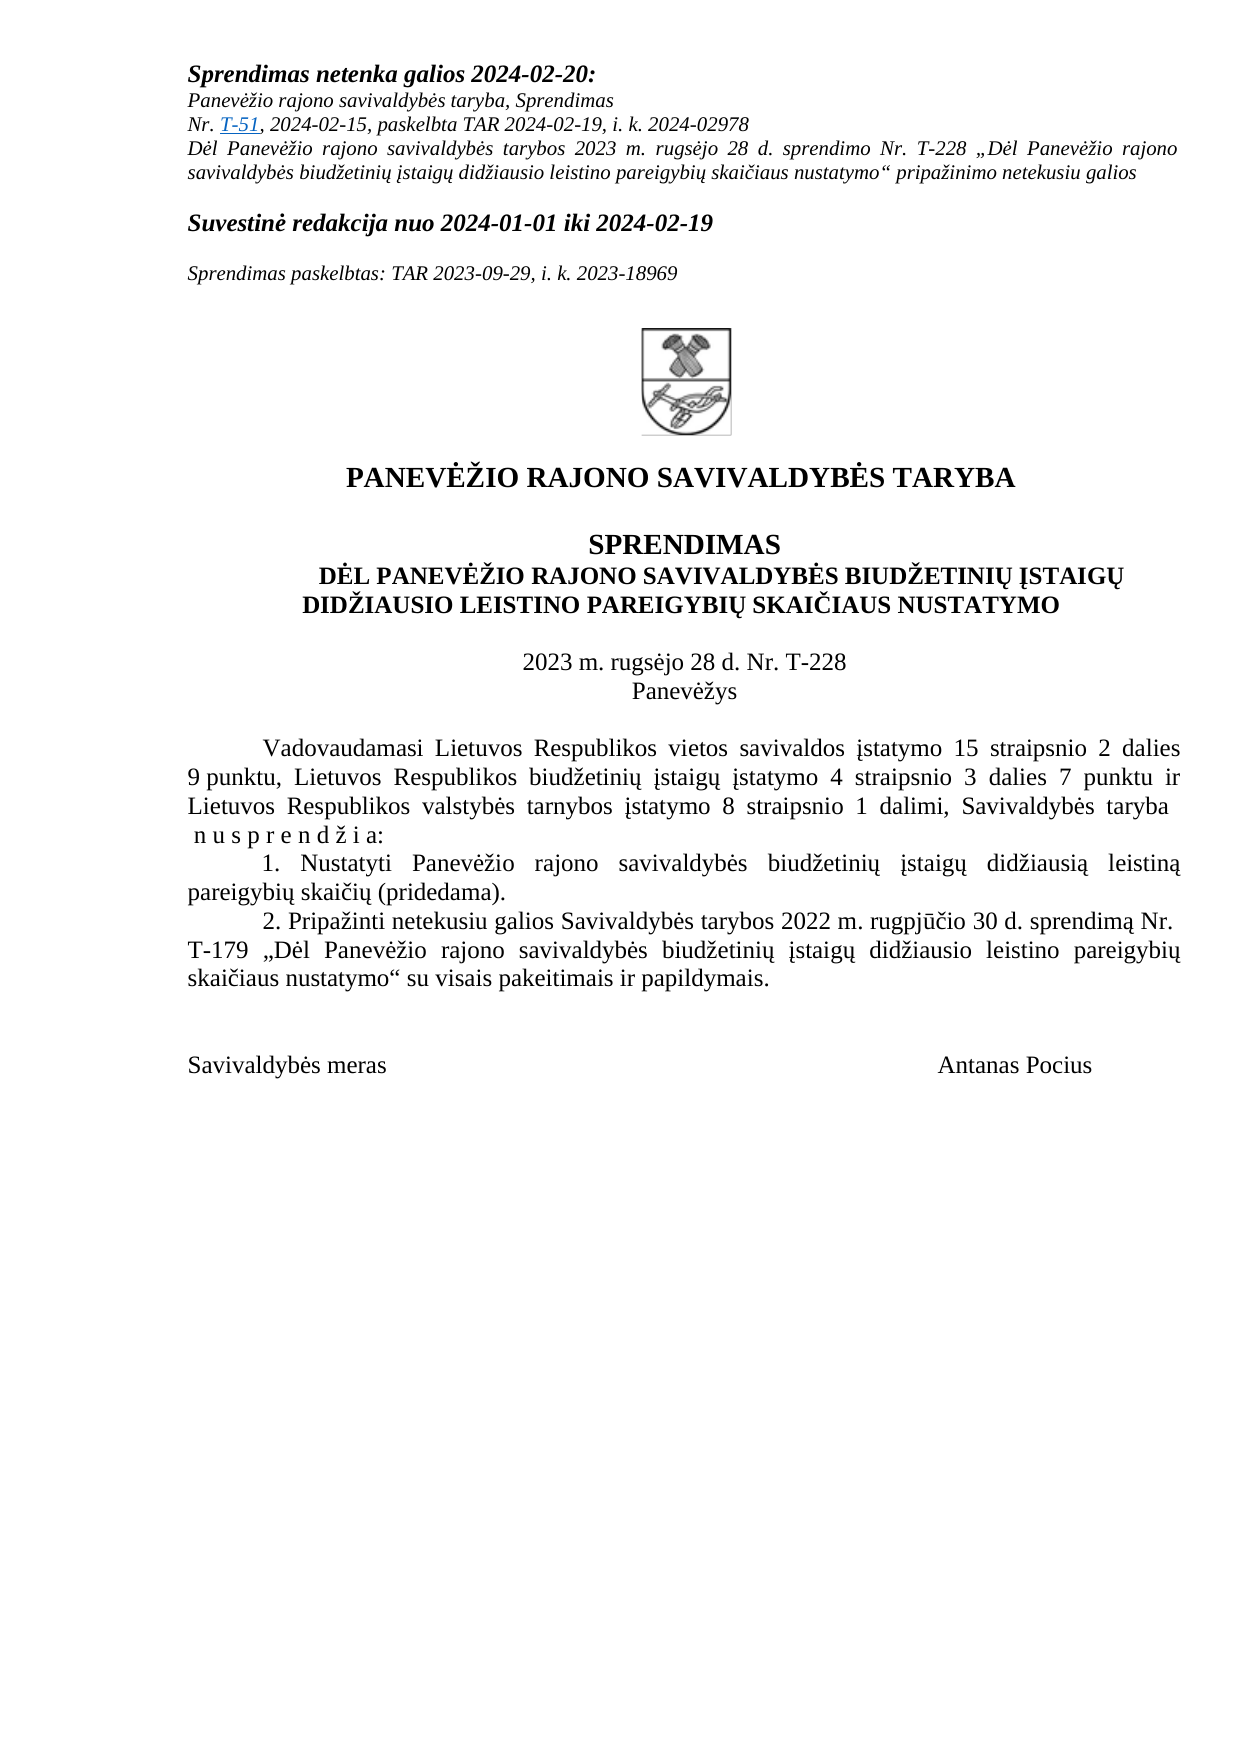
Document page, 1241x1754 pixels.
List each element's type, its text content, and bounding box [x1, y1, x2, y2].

text Sprendimas paskelbtas: TAR 2023-09-29, i. k. 2023-18969 [187, 261, 1181, 285]
text Panevėžys [187, 676, 1181, 705]
text Dėl Panevėžio rajono savivaldybės tarybos 2023 m. rugsėjo 28 d. sprendimo Nr. T-228 „Dėl Panevėžio rajono savivaldybės biudžetinių įstaigų didžiausio leistino pareigybių skaičiaus nustatymo“ pripažinimo netekusiu galios [187, 136, 1181, 184]
text DĖL PANEVĖŽIO RAJONO SAVIVALDYBĖS BIUDŽETINIŲ ĮSTAIGŲ DIDŽIAUSIO LEISTINO PAREIGYBIŲ SKAIČIAUS NUSTATYMO [187, 561, 1181, 618]
text 2. Pripažinti netekusiu galios Savivaldybės tarybos 2022 m. rugpjūčio 30 d. sprendimą Nr. T-179 „Dėl Panevėžio rajono savivaldybės biudžetinių įstaigų didžiausio leistino pareigybių skaičiaus nustatymo“ su visais pakeitimais ir papildymais. [187, 906, 1181, 992]
text 2023 m. rugsėjo 28 d. Nr. T-228 [187, 647, 1181, 676]
text 1. Nustatyti Panevėžio rajono savivaldybės biudžetinių įstaigų didžiausią leistiną pareigybių skaičių (pridedama). [187, 848, 1181, 906]
text Nr. T-51, 2024-02-15, paskelbta TAR 2024-02-19, i. k. 2024-02978 [187, 112, 1181, 136]
text Sprendimas netenka galios 2024-02-20: [187, 59, 1181, 88]
text Panevėžio rajono savivaldybės taryba, Sprendimas [187, 88, 1181, 112]
text Savivaldybės meras Antanas Pocius [187, 1050, 1181, 1078]
text PANEVĖŽIO RAJONO SAVIVALDYBĖS TARYBA [187, 460, 1181, 494]
text Suvestinė redakcija nuo 2024-01-01 iki 2024-02-19 [187, 208, 1181, 237]
text SPRENDIMAS [187, 527, 1181, 561]
text Vadovaudamasi Lietuvos Respublikos vietos savivaldos įstatymo 15 straipsnio 2 dalies 9 punktu, Lietuvos Respublikos biudžetinių įstaigų įstatymo 4 straipsnio 3 dalies 7 punktu ir Lietuvos Respublikos valstybės tarnybos įstatymo 8 straipsnio 1 dalimi, Savivaldybės taryba n u s p r e n d ž i a: [187, 733, 1181, 848]
